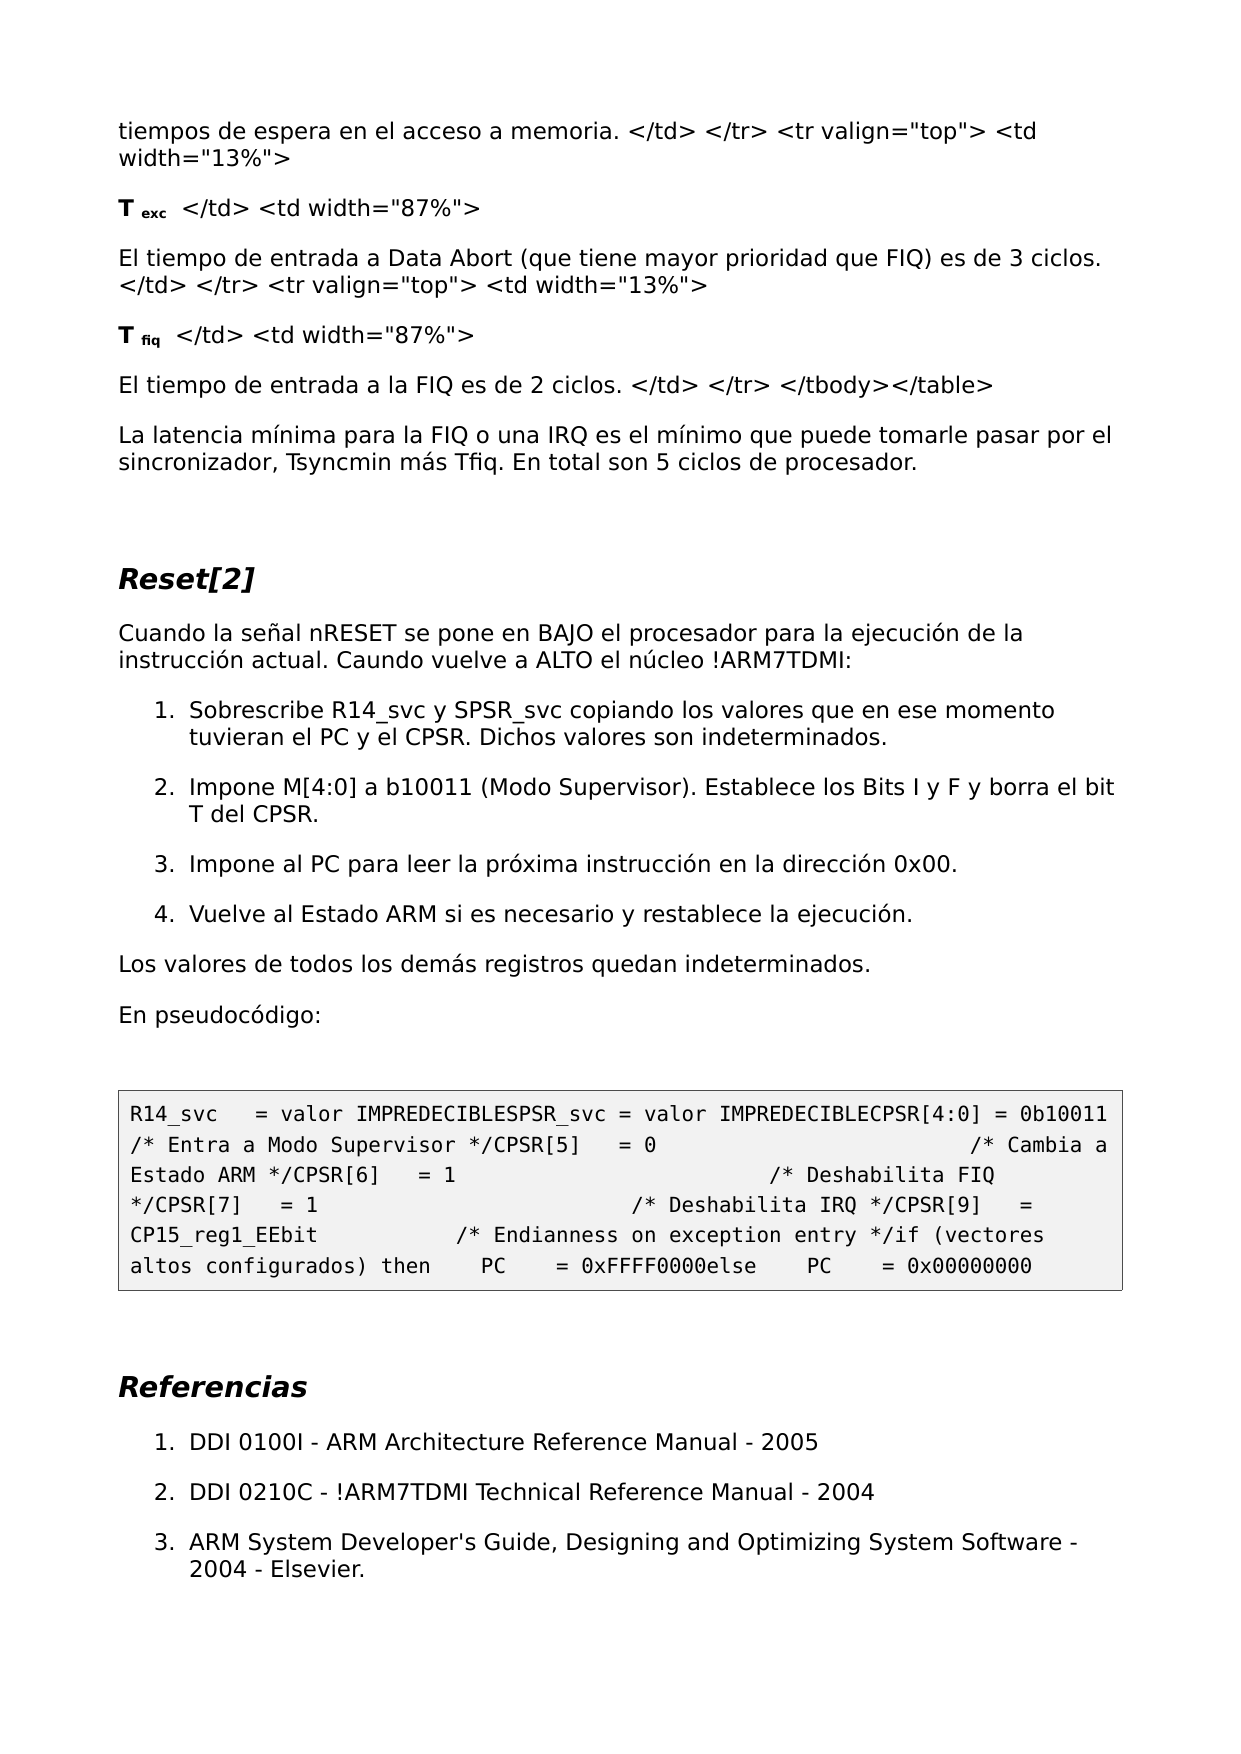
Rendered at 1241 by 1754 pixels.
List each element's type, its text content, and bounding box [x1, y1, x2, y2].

text T fiq </td> <td width="87%"> [118, 322, 1122, 349]
text El tiempo de entrada a Data Abort (que tiene mayor prioridad que FIQ) es de 3 ciclos. </td> </tr> <tr valign="top"> <td width="13%"> [118, 245, 1122, 298]
list Vuelve al Estado ARM si es necesario y restablece la ejecución. [153, 901, 1122, 928]
list Impone M[4:0] a b10011 (Modo Supervisor). Establece los Bits I y F y borra el bit T del CPSR. [153, 774, 1122, 828]
text El tiempo de entrada a la FIQ es de 2 ciclos. </td> </tr> </tbody></table> [118, 372, 1122, 399]
list DDI 0210C - !ARM7TDMI Technical Reference Manual - 2004 [153, 1479, 1122, 1506]
list DDI 0100I - ARM Architecture Reference Manual - 2005 [153, 1429, 1122, 1456]
subtitle Reset[2] [118, 563, 1122, 596]
text En pseudocódigo: [118, 1002, 1122, 1028]
subtitle Referencias [118, 1371, 1122, 1405]
text tiempos de espera en el acceso a memoria. </td> </tr> <tr valign="top"> <td width="13%"> [118, 118, 1122, 171]
list Impone al PC para leer la próxima instrucción en la dirección 0x00. [153, 851, 1122, 878]
text Cuando la señal nRESET se pone en BAJO el procesador para la ejecución de la instrucción actual. Caundo vuelve a ALTO el núcleo !ARM7TDMI: [118, 621, 1122, 674]
text T exc </td> <td width="87%"> [118, 195, 1122, 222]
text R14_svc = valor IMPREDECIBLESPSR_svc = valor IMPREDECIBLECPSR[4:0] = 0b10011 /* Entra a Modo Supervisor */CPSR[5] = 0 /* Cambia a Estado ARM */CPSR[6] = 1 /* Deshabilita FIQ */CPSR[7] = 1 /* Deshabilita IRQ */CPSR[9] = CP15_reg1_EEbit /* Endianness on exception entry */if (vectores altos configurados) then PC = 0xFFFF0000else PC = 0x00000000 [119, 1091, 1122, 1290]
text Los valores de todos los demás registros quedan indeterminados. [118, 952, 1122, 978]
text La latencia mínima para la FIQ o una IRQ es el mínimo que puede tomarle pasar por el sincronizador, Tsyncmin más Tfiq. En total son 5 ciclos de procesador. [118, 422, 1122, 476]
list Sobrescribe R14_svc y SPSR_svc copiando los valores que en ese momento tuvieran el PC y el CPSR. Dichos valores son indeterminados. [153, 697, 1122, 751]
list ARM System Developer's Guide, Designing and Optimizing System Software - 2004 - Elsevier. [153, 1529, 1122, 1583]
